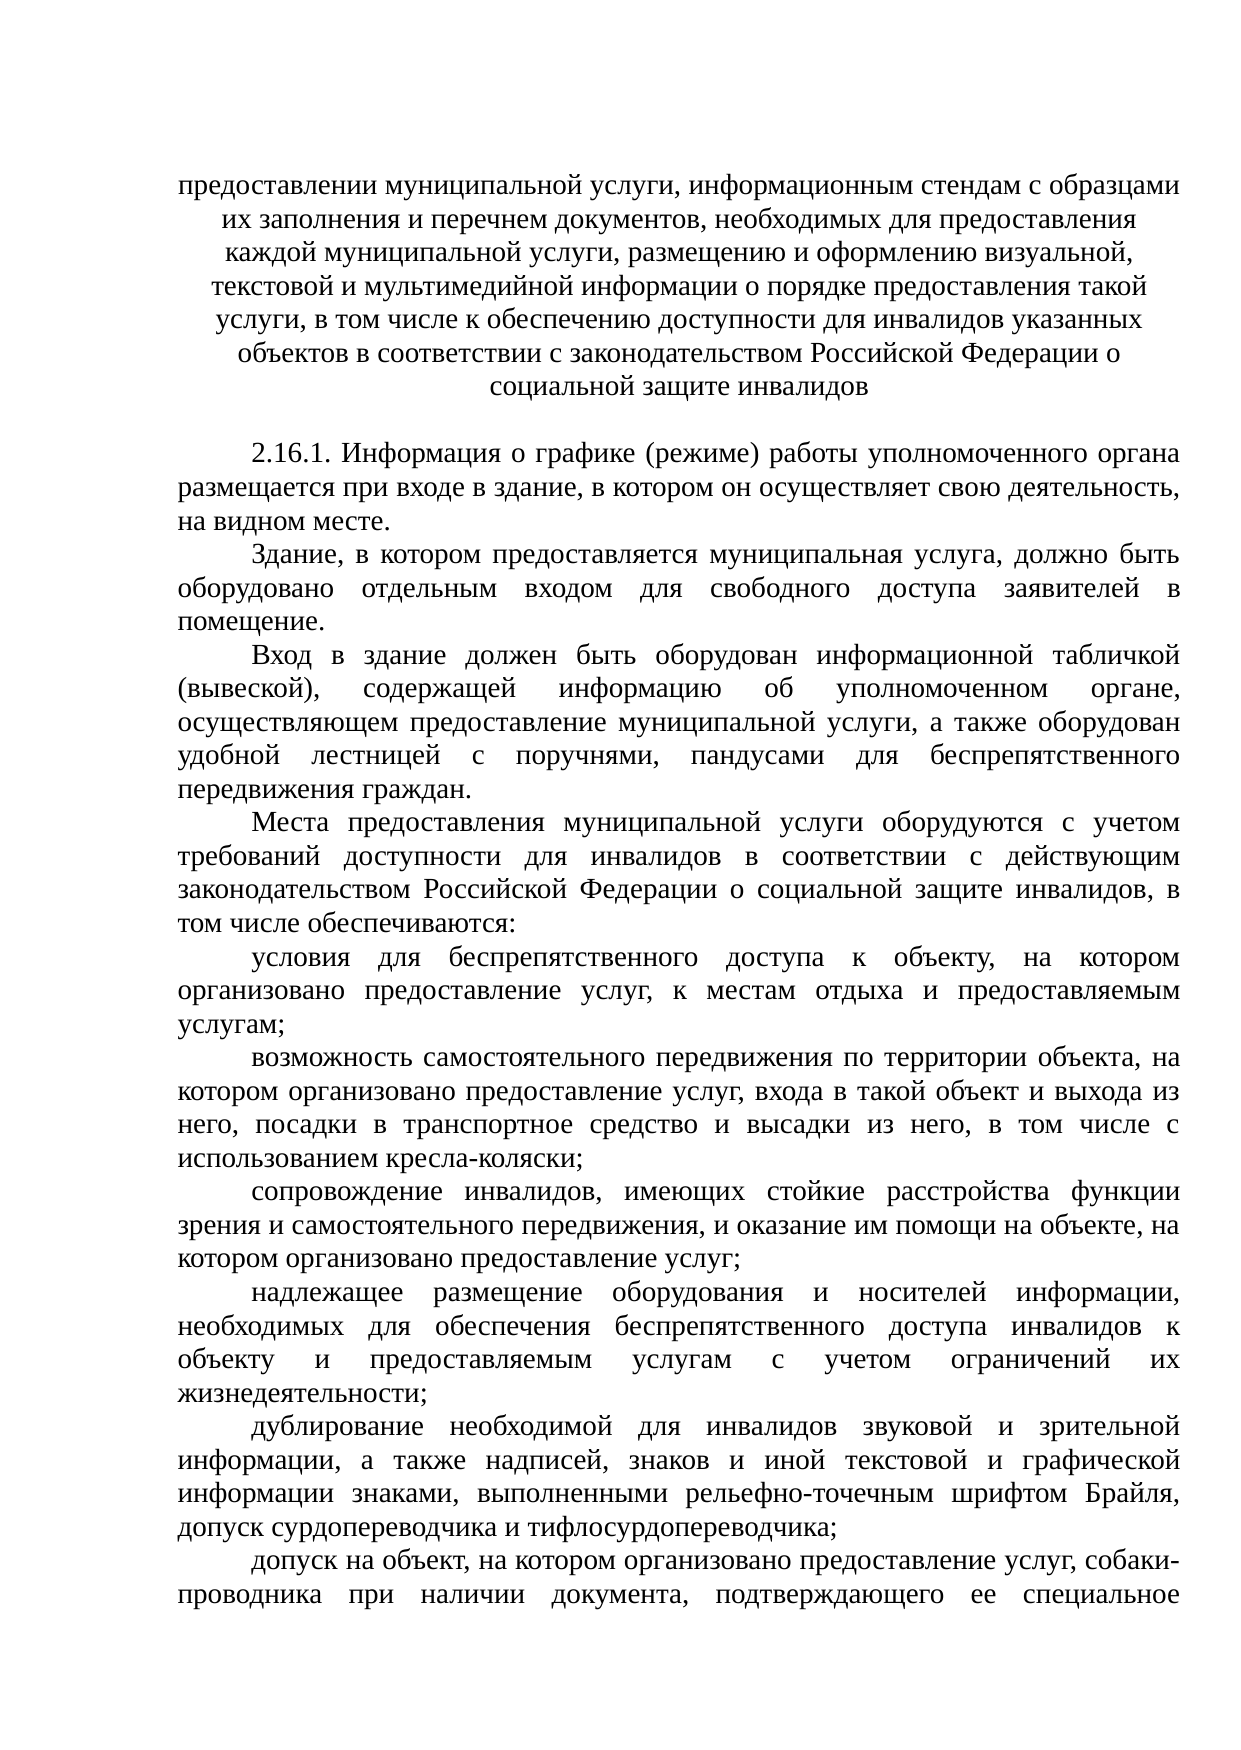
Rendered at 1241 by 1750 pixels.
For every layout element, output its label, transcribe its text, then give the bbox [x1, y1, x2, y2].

text допуск на объект, на котором организовано предоставление услуг, собаки-проводника при наличии документа, подтверждающего ее специальное [177, 1542, 1181, 1609]
text надлежащее размещение оборудования и носителей информации, необходимых для обеспечения беспрепятственного доступа инвалидов к объекту и предоставляемым услугам с учетом ограничений их жизнедеятельности; [177, 1274, 1181, 1408]
text 2.16.1. Информация о графике (режиме) работы уполномоченного органа размещается при входе в здание, в котором он осуществляет свою деятельность, на видном месте. [177, 436, 1181, 536]
text сопровождение инвалидов, имеющих стойкие расстройства функции зрения и самостоятельного передвижения, и оказание им помощи на объекте, на котором организовано предоставление услуг; [177, 1173, 1181, 1274]
text условия для беспрепятственного доступа к объекту, на котором организовано предоставление услуг, к местам отдыха и предоставляемым услугам; [177, 939, 1181, 1039]
text Места предоставления муниципальной услуги оборудуются с учетом требований доступности для инвалидов в соответствии с действующим законодательством Российской Федерации о социальной защите инвалидов, в том числе обеспечиваются: [177, 804, 1181, 939]
text предоставлении муниципальной услуги, информационным стендам с образцами их заполнения и перечнем документов, необходимых для предоставления каждой муниципальной услуги, размещению и оформлению визуальной, текстовой и мультимедийной информации о порядке предоставления такой услуги, в том числе к обеспечению доступности для инвалидов указанных объектов в соответствии с законодательством Российской Федерации о социальной защите инвалидов [177, 167, 1181, 402]
text Здание, в котором предоставляется муниципальная услуга, должно быть оборудовано отдельным входом для свободного доступа заявителей в помещение. [177, 536, 1181, 637]
text возможность самостоятельного передвижения по территории объекта, на котором организовано предоставление услуг, входа в такой объект и выхода из него, посадки в транспортное средство и высадки из него, в том числе с использованием кресла-коляски; [177, 1039, 1181, 1173]
text дублирование необходимой для инвалидов звуковой и зрительной информации, а также надписей, знаков и иной текстовой и графической информации знаками, выполненными рельефно-точечным шрифтом Брайля, допуск сурдопереводчика и тифлосурдопереводчика; [177, 1408, 1181, 1542]
text Вход в здание должен быть оборудован информационной табличкой (вывеской), содержащей информацию об уполномоченном органе, осуществляющем предоставление муниципальной услуги, а также оборудован удобной лестницей с поручнями, пандусами для беспрепятственного передвижения граждан. [177, 637, 1181, 804]
